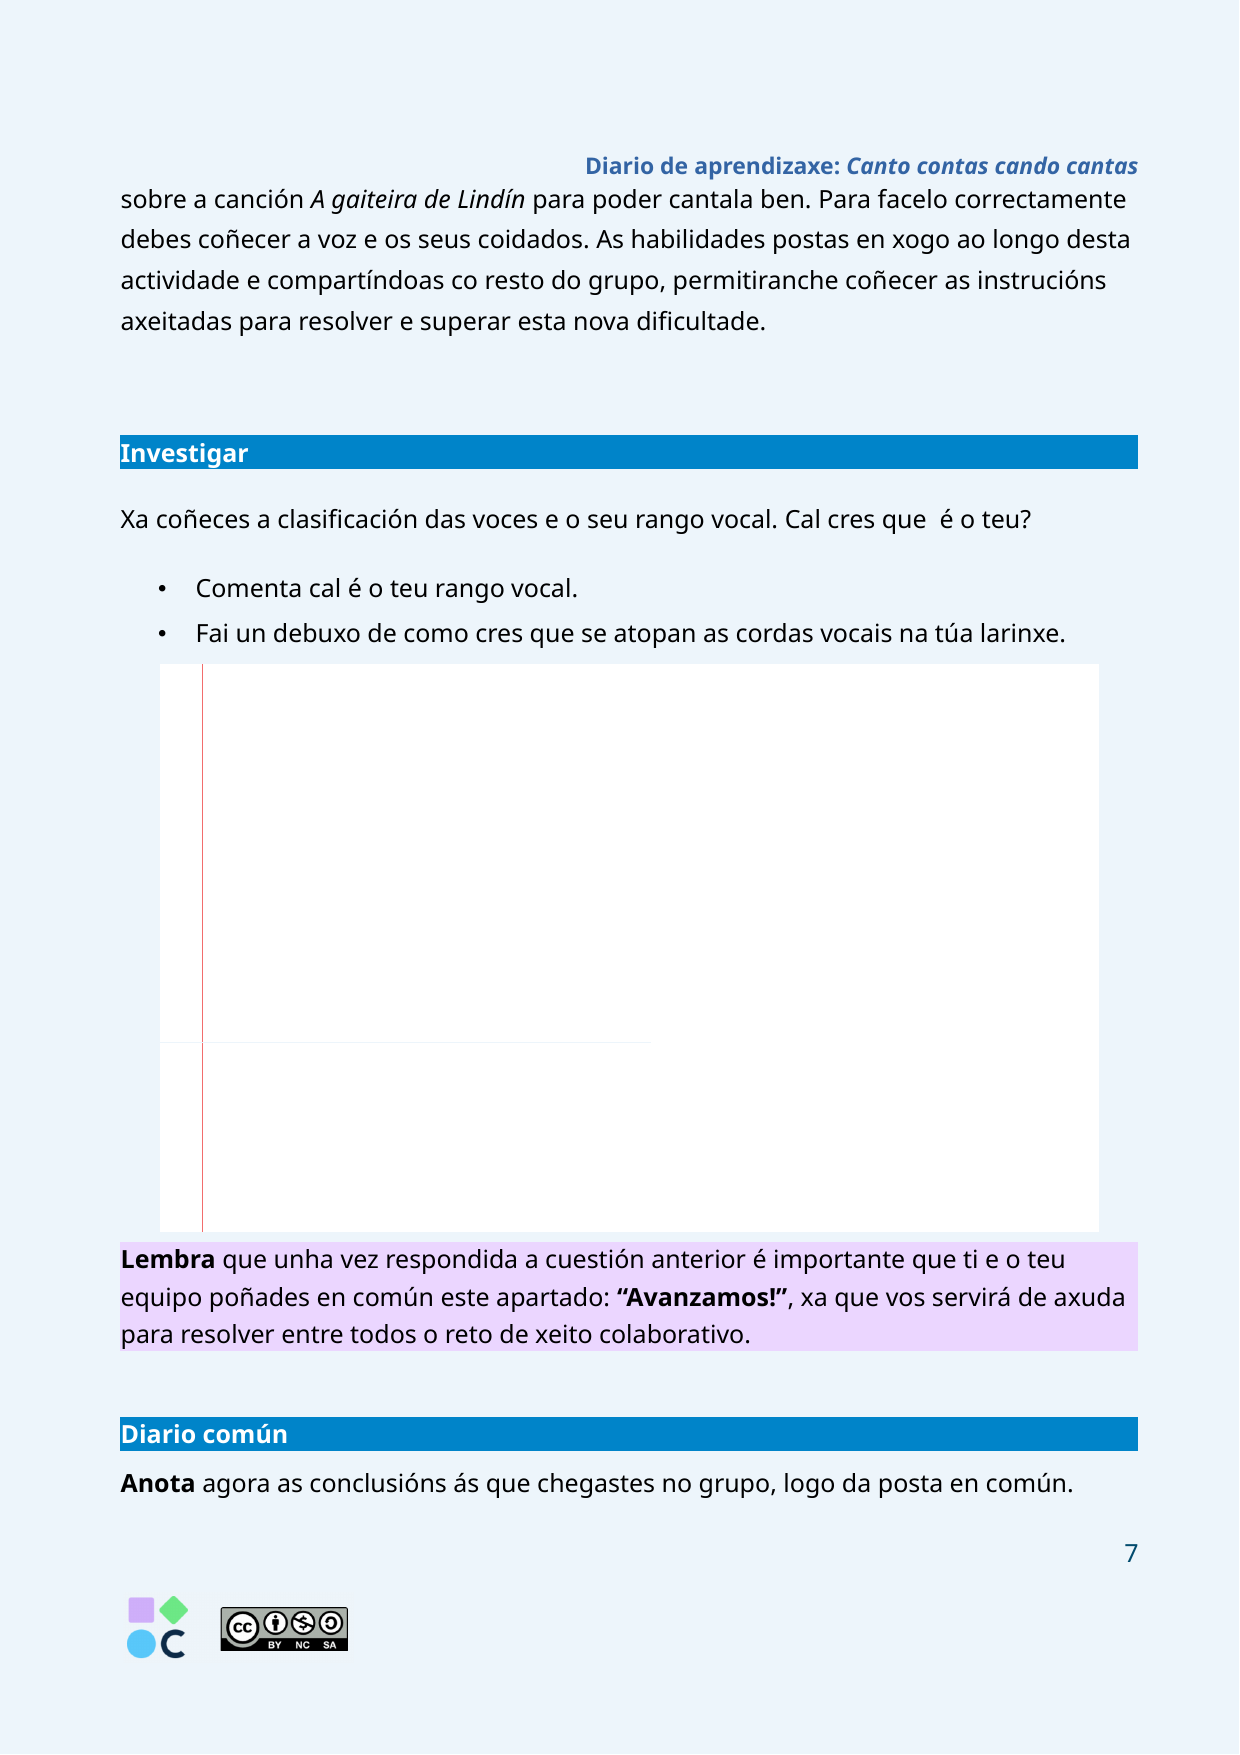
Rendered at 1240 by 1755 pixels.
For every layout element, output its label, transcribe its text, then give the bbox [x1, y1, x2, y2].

table_cell [203, 853, 651, 901]
table_cell [160, 759, 202, 806]
table_cell [160, 1090, 202, 1137]
table_cell [203, 711, 651, 759]
text Diario común [120, 1417, 1138, 1451]
table_cell [160, 806, 202, 853]
table_cell [651, 1184, 1099, 1232]
table_cell [203, 806, 651, 853]
table_cell [160, 1137, 202, 1184]
table_cell [160, 853, 202, 901]
table_cell [203, 1090, 651, 1137]
table_cell [203, 948, 651, 995]
table_cell [203, 1184, 651, 1232]
picture [123, 1592, 354, 1663]
table_cell [203, 1043, 651, 1090]
table_cell [203, 901, 651, 948]
table_cell [160, 711, 202, 759]
text sobre a canción A gaiteira de Lindín para poder cantala ben. Para facelo correctamente debes coñecer a voz e os seus coidados. As habilidades postas en xogo ao longo desta actividade e compartíndoas co resto do grupo, permitiranche coñecer as instrucións axeitadas para resolver e superar esta nova dificultade. [120, 181, 1138, 338]
text Anota agora as conclusións ás que chegastes no grupo, logo da posta en común. [120, 1466, 1138, 1500]
table_cell [203, 1137, 651, 1184]
text Investigar [120, 435, 1138, 469]
table_cell [160, 1043, 202, 1090]
text Xa coñeces a clasificación das voces e o seu rango vocal. Cal cres que é o teu? [120, 501, 1138, 535]
text Lembra que unha vez respondida a cuestión anterior é importante que ti e o teu equipo poñades en común este apartado: “Avanzamos!”, xa que vos servirá de axuda para resolver entre todos o reto de xeito colaborativo. [120, 1242, 1138, 1351]
list Fai un debuxo de como cres que se atopan as cordas vocais na túa larinxe. [158, 615, 1138, 649]
table_cell [160, 1184, 202, 1232]
table_cell [160, 901, 202, 948]
table_cell [160, 995, 202, 1042]
table_header [203, 664, 651, 711]
table_header [160, 664, 202, 711]
table_header [651, 664, 1099, 1184]
table_cell [160, 948, 202, 995]
table_cell [203, 759, 651, 806]
table_cell [203, 995, 651, 1042]
list Comenta cal é o teu rango vocal. [158, 571, 1138, 605]
